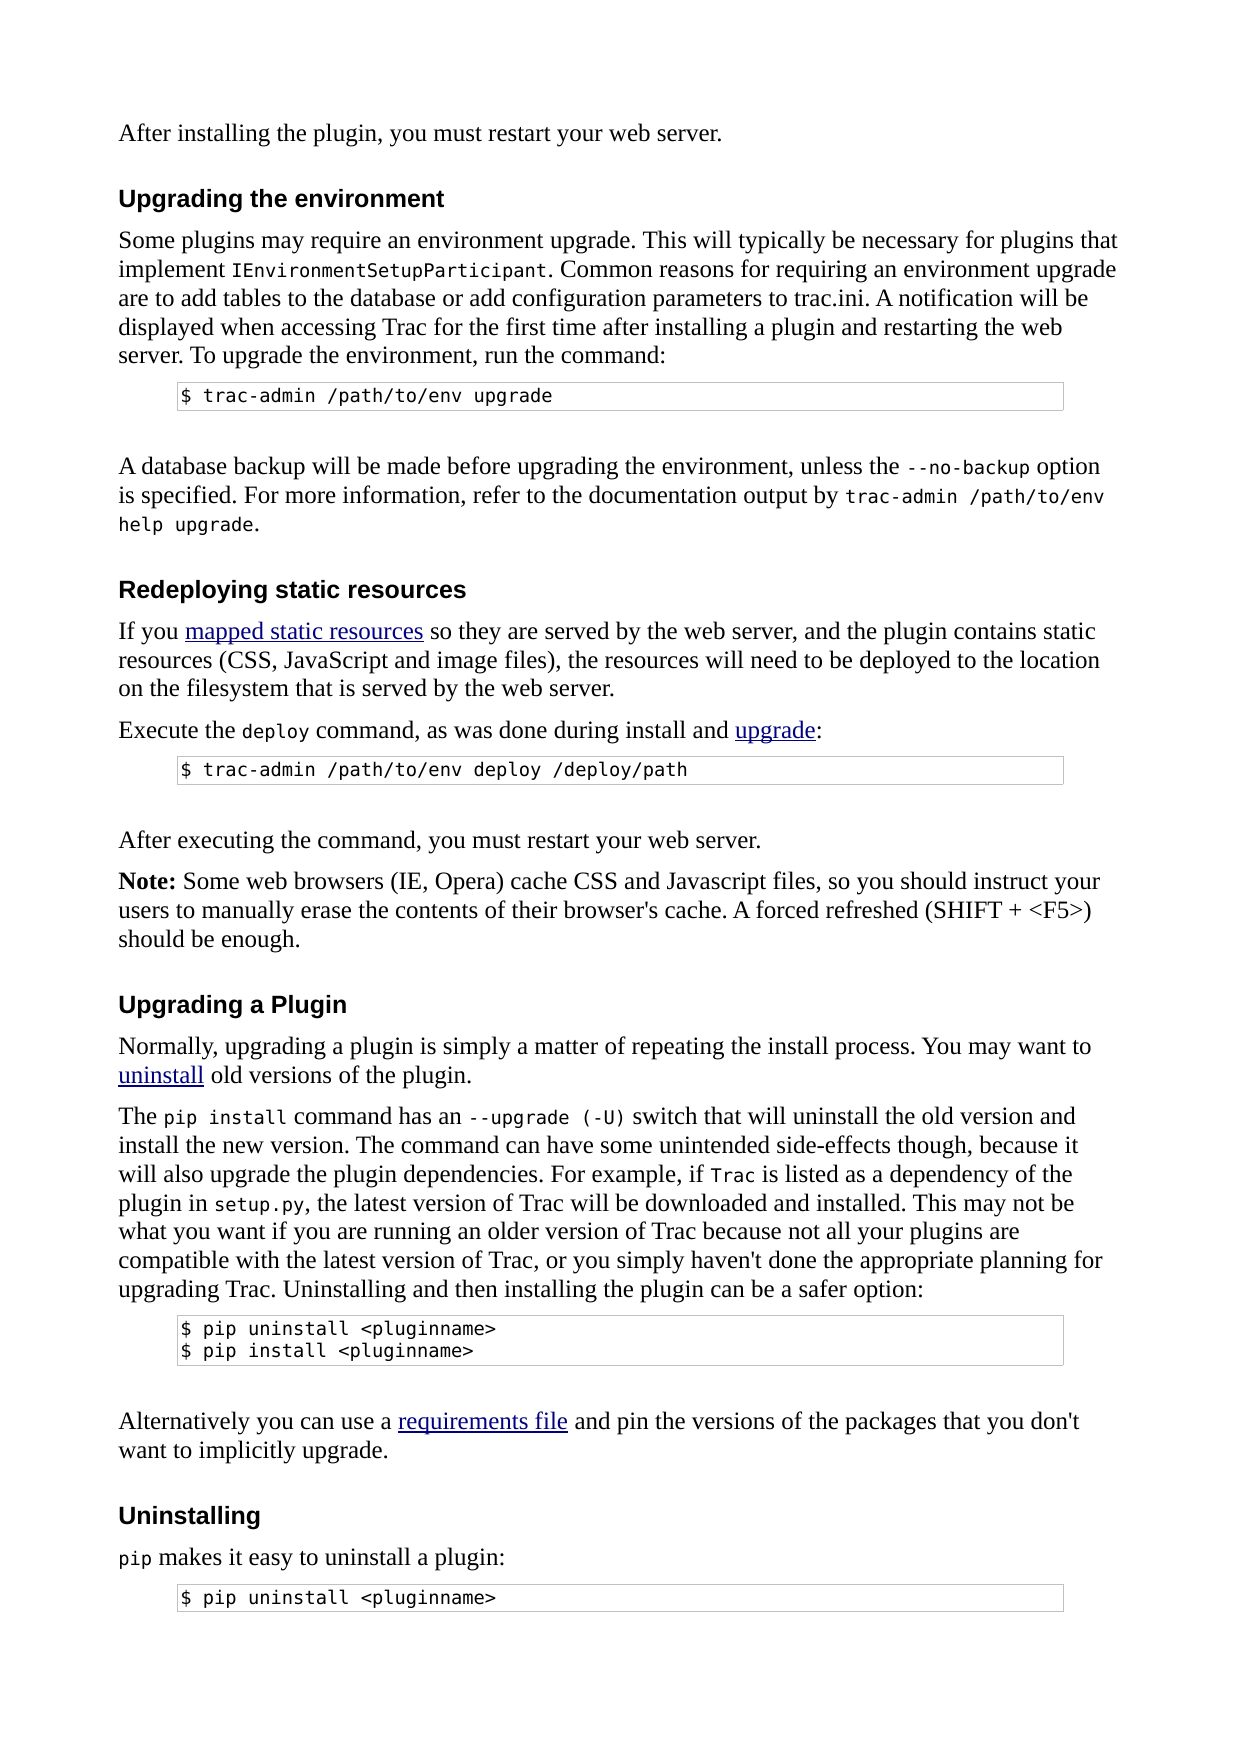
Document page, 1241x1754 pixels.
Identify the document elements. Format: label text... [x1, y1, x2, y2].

text Normally, upgrading a plugin is simply a matter of repeating the install process. You may want to uninstall old versions of the plugin. [118, 1031, 1122, 1089]
text $ trac-admin /path/to/env upgrade [178, 383, 1063, 410]
text Alternatively you can use a ​requirements file and pin the versions of the packages that you don't want to implicitly upgrade. [118, 1406, 1122, 1464]
subtitle Upgrading the environment [118, 184, 1122, 213]
text A database backup will be made before upgrading the environment, unless the --no-backup option is specified. For more information, refer to the documentation output by trac-admin /path/to/env help upgrade. [118, 451, 1122, 537]
text Execute the deploy command, as was done during install and upgrade: [118, 715, 1122, 743]
text If you mapped static resources so they are served by the web server, and the plugin contains static resources (CSS, JavaScript and image files), the resources will need to be deployed to the location on the filesystem that is served by the web server. [118, 616, 1122, 702]
subtitle Redeploying static resources [118, 575, 1122, 603]
text After installing the plugin, you must restart your web server. [118, 118, 1122, 147]
text $ pip uninstall <pluginname> [178, 1585, 1063, 1611]
text Note: Some web browsers (IE, Opera) cache CSS and Javascript files, so you should instruct your users to manually erase the contents of their browser's cache. A forced refreshed (SHIFT + <F5>) should be enough. [118, 866, 1122, 953]
text $ pip uninstall <pluginname> $ pip install <pluginname> [178, 1316, 1063, 1365]
text pip makes it easy to uninstall a plugin: [118, 1542, 1122, 1571]
text Some plugins may require an environment upgrade. This will typically be necessary for plugins that implement IEnvironmentSetupParticipant. Common reasons for requiring an environment upgrade are to add tables to the database or add configuration parameters to trac.ini. A notification will be displayed when accessing Trac for the first time after installing a plugin and restarting the web server. To upgrade the environment, run the command: [118, 226, 1122, 369]
subtitle Uninstalling [118, 1501, 1122, 1530]
subtitle Upgrading a Plugin [118, 990, 1122, 1019]
text $ trac-admin /path/to/env deploy /deploy/path [178, 757, 1063, 784]
text The pip install command has an --upgrade (-U) switch that will uninstall the old version and install the new version. The command can have some unintended side-effects though, because it will also upgrade the plugin dependencies. For example, if Trac is listed as a dependency of the plugin in setup.py, the latest version of Trac will be downloaded and installed. This may not be what you want if you are running an older version of Trac because not all your plugins are compatible with the latest version of Trac, or you simply haven't done the appropriate planning for upgrading Trac. Uninstalling and then installing the plugin can be a safer option: [118, 1101, 1122, 1303]
text After executing the command, you must restart your web server. [118, 825, 1122, 854]
